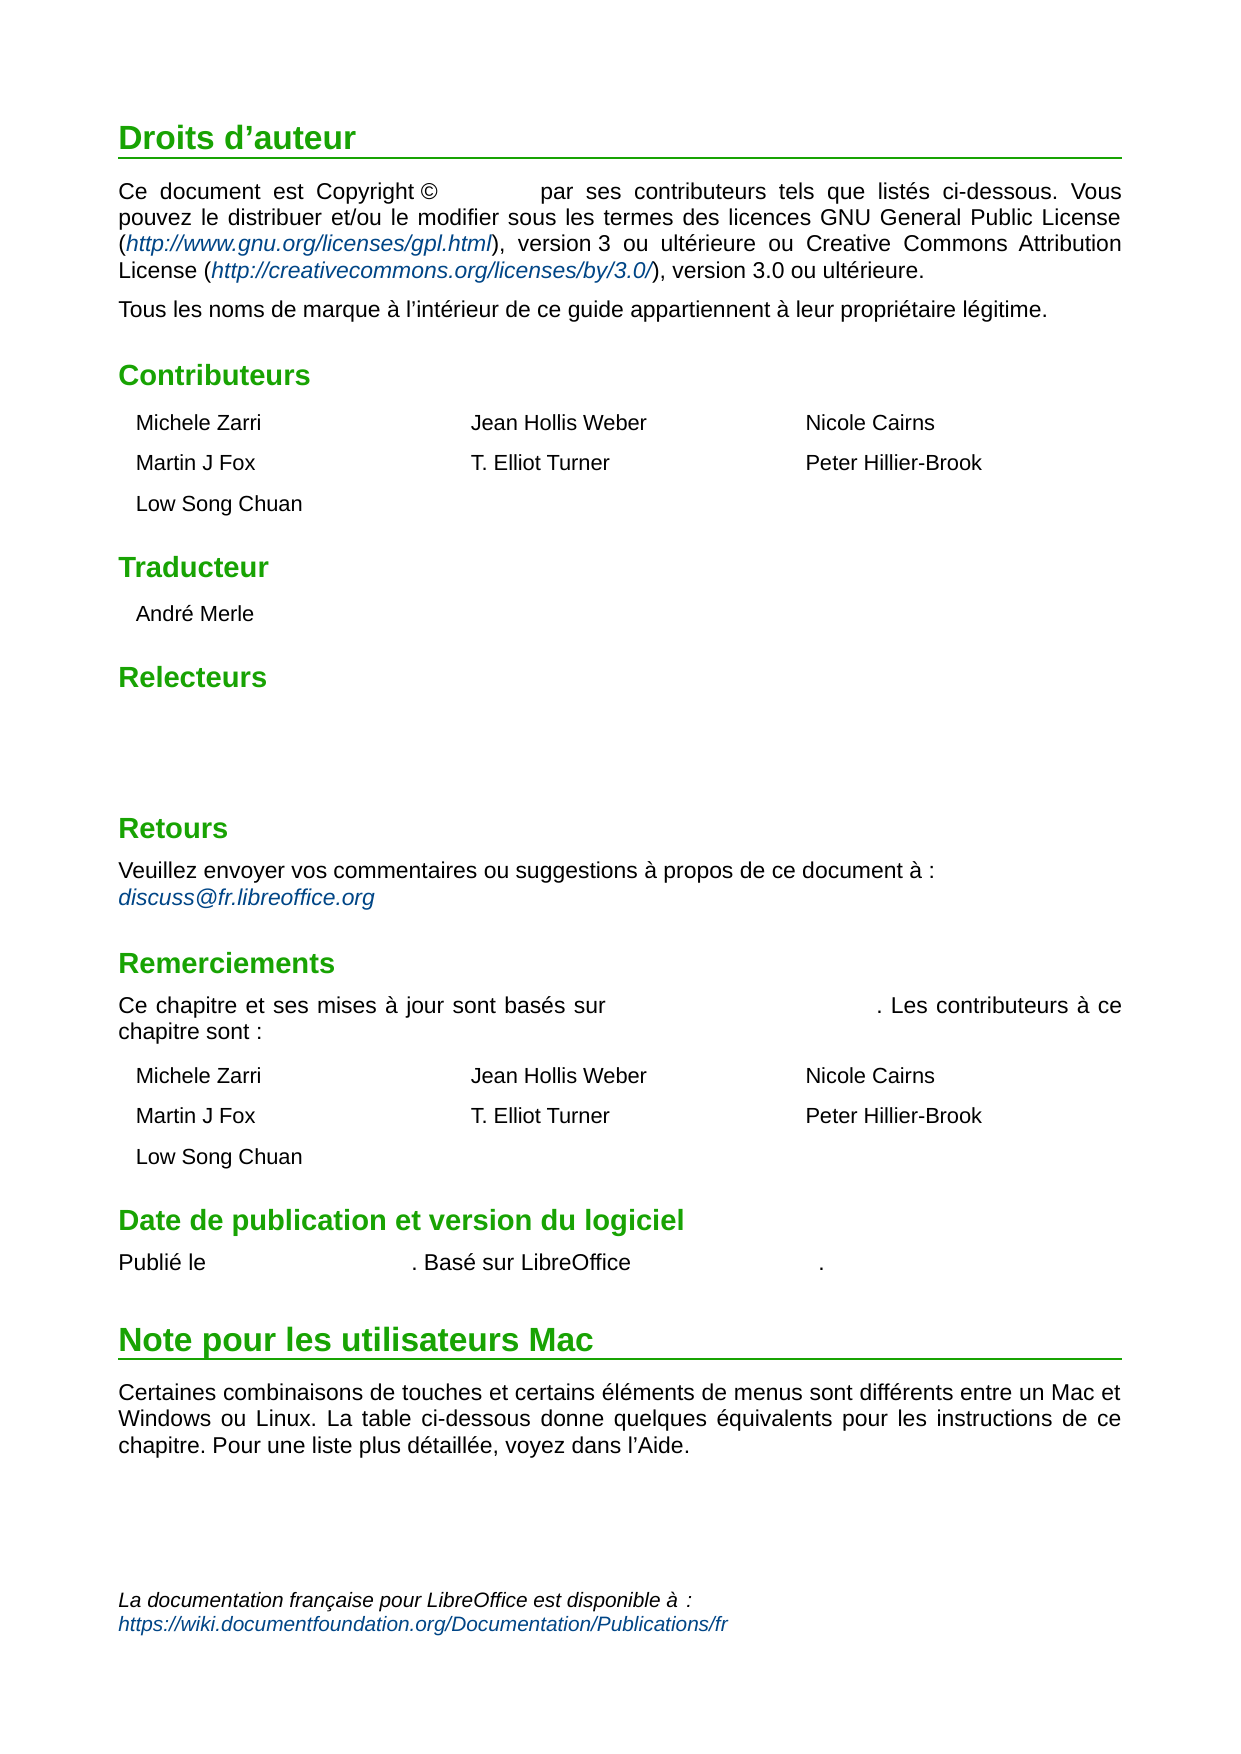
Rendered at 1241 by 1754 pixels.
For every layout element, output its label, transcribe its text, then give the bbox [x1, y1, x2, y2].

table_header Michele Zarri [118, 404, 453, 445]
text Ce chapitre et ses mises à jour sont basés sur <Références de l'ouvrage>. Les contributeurs à ce chapitre sont : [118, 992, 1122, 1044]
text Remerciements [118, 946, 1122, 979]
table_header Nicole Cairns [788, 404, 1123, 445]
text Relecteurs [118, 660, 1122, 694]
table_cell Martin J Fox [118, 445, 453, 485]
table_cell [116, 747, 453, 787]
table_header [453, 706, 788, 747]
table_header Jean Hollis Weber [453, 1057, 788, 1098]
table_header [788, 596, 1122, 636]
text Retours [118, 811, 1122, 845]
subtitle Droits d’auteur [118, 118, 1122, 157]
table_cell [788, 747, 1123, 787]
text Contributeurs [118, 358, 1122, 392]
table_cell [788, 485, 1123, 526]
table_header Jean Hollis Weber [453, 404, 788, 445]
table_cell Peter Hillier-Brook [788, 445, 1123, 485]
table_header [453, 596, 787, 636]
table_cell T. Elliot Turner [453, 1098, 788, 1138]
table_cell T. Elliot Turner [453, 445, 788, 485]
table_cell [453, 485, 788, 526]
table_header Michele Zarri [118, 1057, 453, 1098]
table_cell Martin J Fox [118, 1098, 453, 1138]
table_cell [788, 1139, 1123, 1179]
text Traducteur [118, 550, 1122, 583]
text Tous les noms de marque à l’intérieur de ce guide appartiennent à leur propriétaire légitime. [118, 296, 1122, 322]
table_cell Low Song Chuan [118, 485, 453, 526]
table_cell Peter Hillier-Brook [788, 1098, 1123, 1138]
table_header Nicole Cairns [788, 1057, 1123, 1098]
text Certaines combinaisons de touches et certains éléments de menus sont différents entre un Mac et Windows ou Linux. La table ci-dessous donne quelques équivalents pour les instructions de ce chapitre. Pour une liste plus détaillée, voyez dans l’Aide. [118, 1379, 1122, 1458]
table_header André Merle [118, 596, 453, 636]
text Date de publication et version du logiciel [118, 1203, 1122, 1236]
text Publié le <1er octobre 2013>. Basé sur LibreOffice <LibreOffice 4.0.>. [118, 1249, 1122, 1275]
table_header [788, 706, 1123, 747]
subtitle Note pour les utilisateurs Mac [118, 1319, 1122, 1358]
table_header [116, 706, 453, 747]
table_cell [453, 747, 788, 787]
table_cell Low Song Chuan [118, 1139, 453, 1179]
table_cell [453, 1139, 788, 1179]
text Ce document est Copyright © <2012> par ses contributeurs tels que listés ci-dessous. Vous pouvez le distribuer et/ou le modifier sous les termes des licences GNU General Public License (http://www.gnu.org/licenses/gpl.html), version 3 ou ultérieure ou Creative Commons Attribution License (http://creativecommons.org/licenses/by/3.0/), version 3.0 ou ultérieure. [118, 178, 1122, 283]
text Veuillez envoyer vos commentaires ou suggestions à propos de ce document à : discuss@fr.libreoffice.org [118, 857, 1122, 910]
